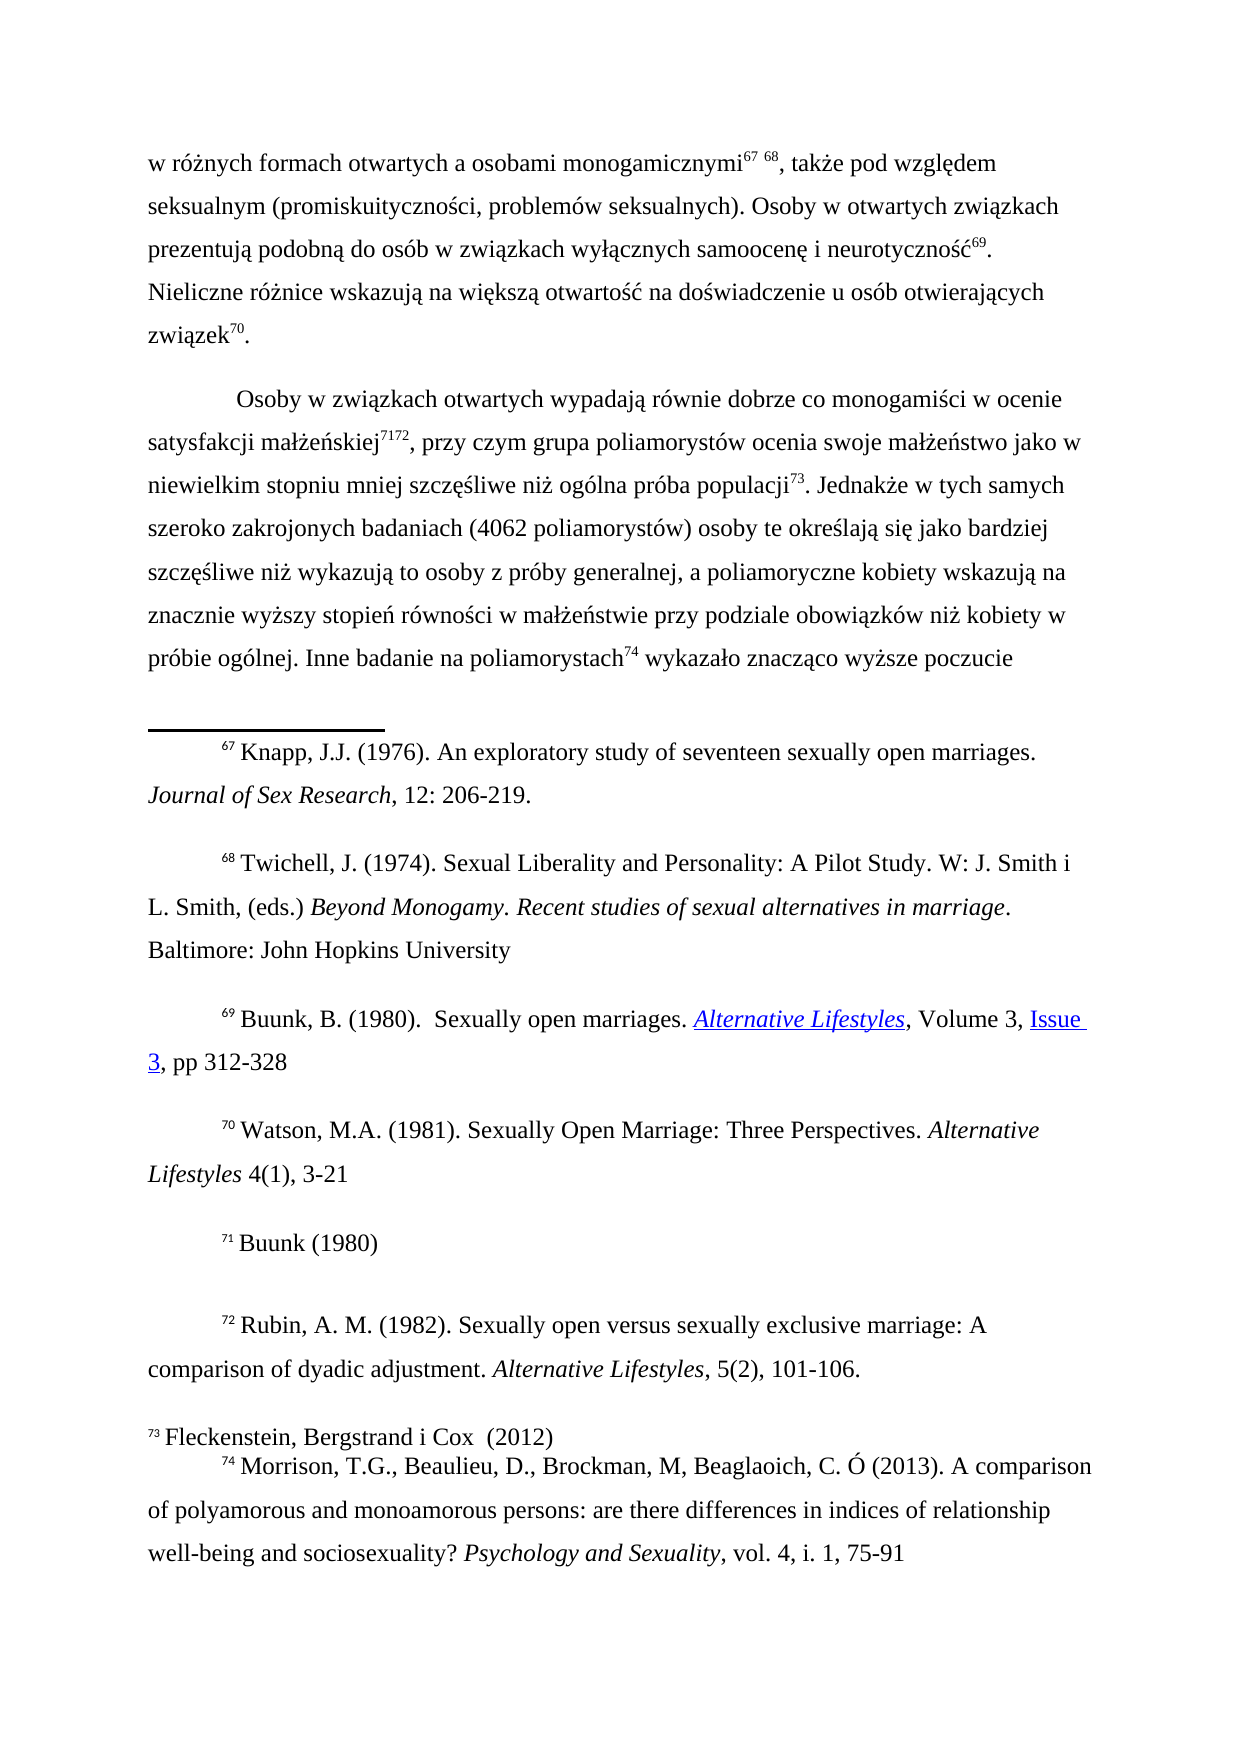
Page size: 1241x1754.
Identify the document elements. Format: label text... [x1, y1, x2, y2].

text w różnych formach otwartych a osobami monogamicznymi , także pod względem seksualnym (promiskuityczności, problemów seksualnych). Osoby w otwartych związkach prezentują podobną do osób w związkach wyłącznych samoocenę i neurotyczność. Nieliczne różnice wskazują na większą otwartość na doświadczenie u osób otwierających związek. [148, 148, 1093, 349]
text Watson, M.A. (1981). Sexually Open Marriage: Three Perspectives. Alternative Lifestyles 4(1), 3-21 [148, 1116, 1093, 1188]
text Buunk (1980) [148, 1228, 1093, 1256]
text Morrison, T.G., Beaulieu, D., Brockman, M, Beaglaoich, C. Ó (2013). A comparison of polyamorous and monoamorous persons: are there differences in indices of relationship well-being and sociosexuality? Psychology and Sexuality, vol. 4, i. 1, 75-91 [148, 1451, 1093, 1567]
text Osoby w związkach otwartych wypadają równie dobrze co monogamiści w ocenie satysfakcji małżeńskiej, przy czym grupa poliamorystów ocenia swoje małżeństwo jako w niewielkim stopniu mniej szczęśliwe niż ogólna próba populacji. Jednakże w tych samych szeroko zakrojonych badaniach (4062 poliamorystów) osoby te określają się jako bardziej szczęśliwe niż wykazują to osoby z próby generalnej, a poliamoryczne kobiety wskazują na znacznie wyższy stopień równości w małżeństwie przy podziale obowiązków niż kobiety w próbie ogólnej. Inne badanie na poliamorystach wykazało znacząco wyższe poczucie [148, 384, 1093, 672]
text Knapp, J.J. (1976). An exploratory study of seventeen sexually open marriages. Journal of Sex Research, 12: 206-219. [148, 737, 1093, 809]
text Fleckenstein, Bergstrand i Cox (2012) [148, 1422, 1093, 1451]
text Rubin, A. M. (1982). Sexually open versus sexually exclusive marriage: A comparison of dyadic adjustment. Alternative Lifestyles, 5(2), 101-106. [148, 1311, 1093, 1383]
text Buunk, B. (1980). Sexually open marriages. Alternative Lifestyles, Volume 3, Issue 3, pp 312-328 [148, 1004, 1093, 1076]
text Twichell, J. (1974). Sexual Liberality and Personality: A Pilot Study. W: J. Smith i L. Smith, (eds.) Beyond Monogamy. Recent studies of sexual alternatives in marriage. Baltimore: John Hopkins University [148, 848, 1093, 964]
